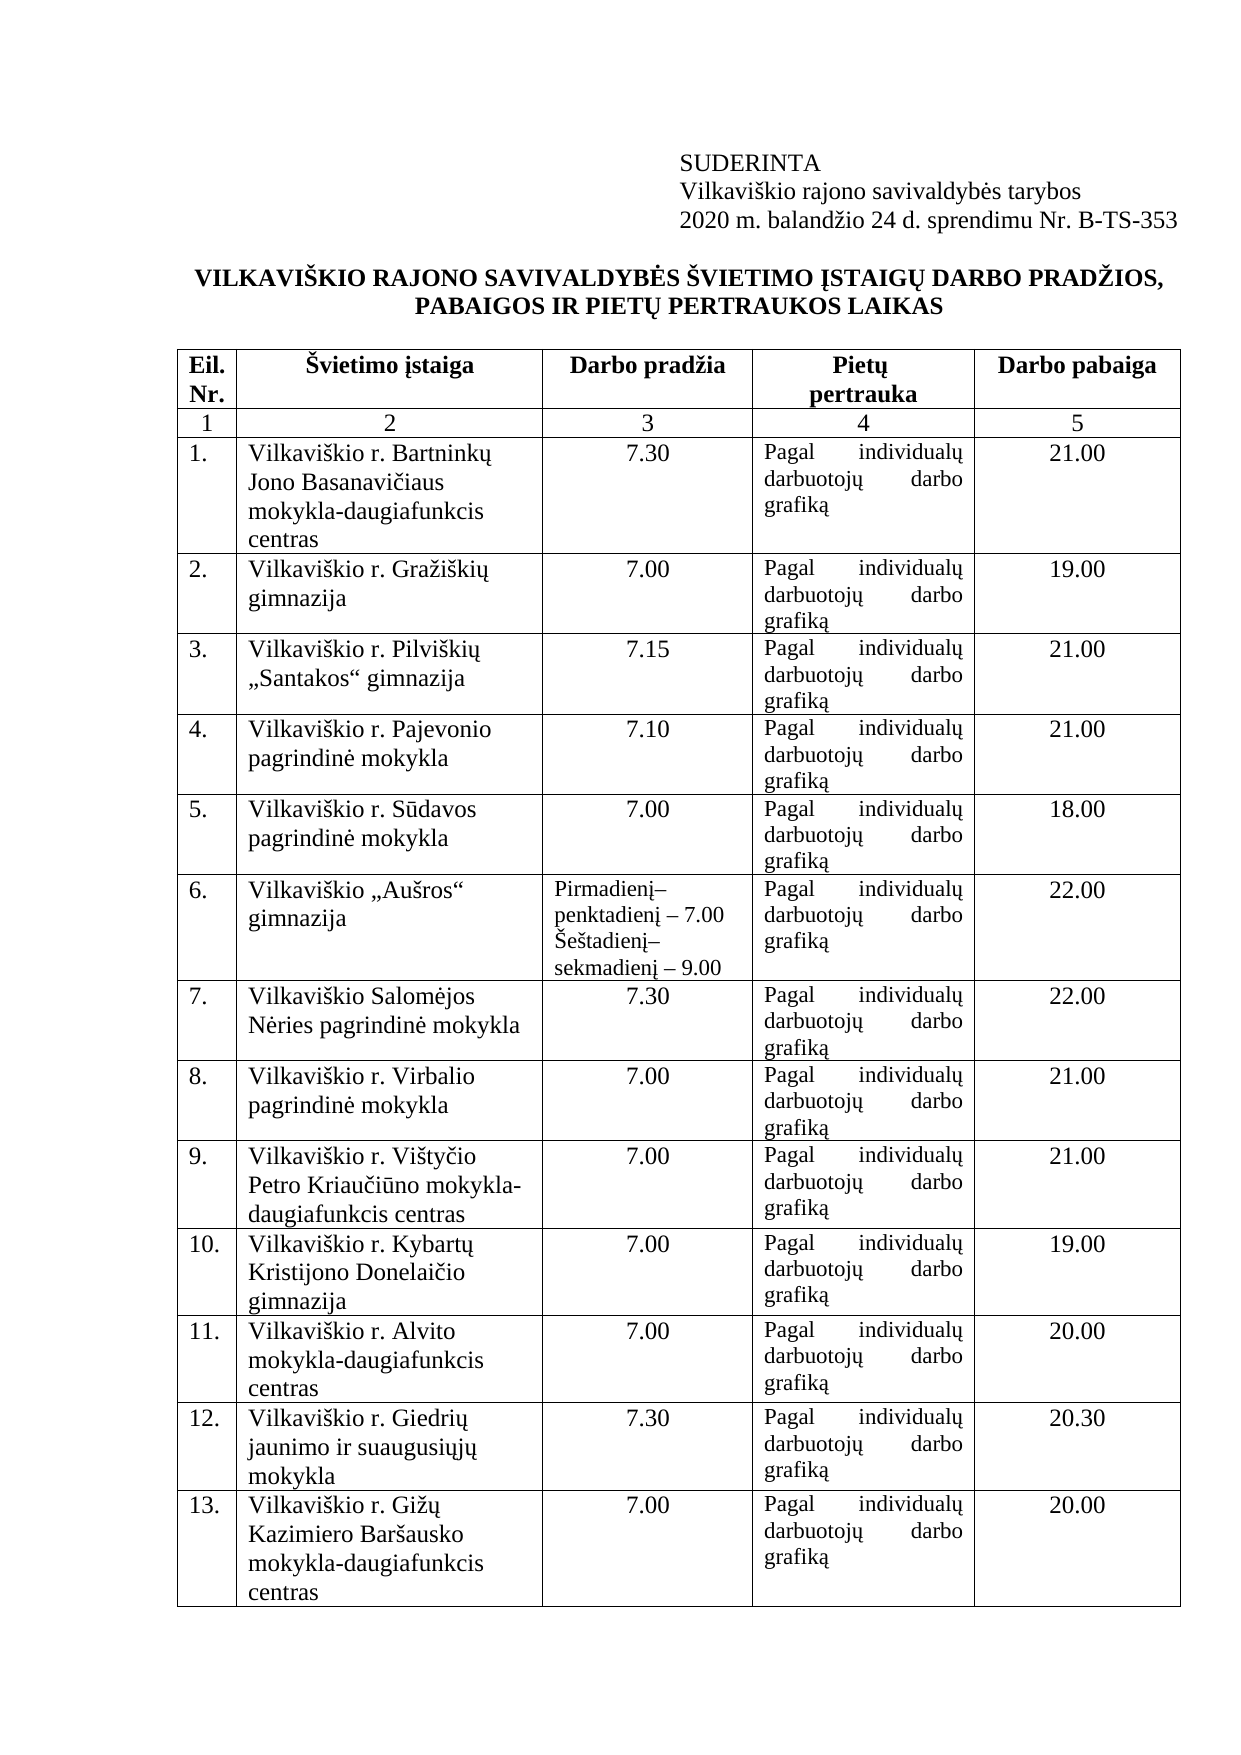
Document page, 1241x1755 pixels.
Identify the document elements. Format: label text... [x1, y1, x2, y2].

table_cell Pagal individualų darbuotojų darbo grafiką [753, 981, 974, 1060]
table_cell 7.00 [543, 1141, 752, 1228]
table_cell 7. [178, 981, 236, 1060]
table_cell Pagal individualų darbuotojų darbo grafiką [753, 634, 974, 713]
table_header Pietų pertrauka [753, 350, 974, 407]
table_cell 2 [237, 409, 542, 437]
table_cell Pagal individualų darbuotojų darbo grafiką [753, 1403, 974, 1489]
table_cell Vilkaviškio r. Kybartų Kristijono Donelaičio gimnazija [237, 1229, 542, 1315]
table_header Eil. Nr. [178, 350, 236, 407]
table_cell Pagal individualų darbuotojų darbo grafiką [753, 438, 974, 553]
table_header Darbo pradžia [543, 350, 752, 407]
table_cell 7.15 [543, 634, 752, 713]
table_cell 1 [178, 409, 236, 437]
table_cell Vilkaviškio „Aušros“ gimnazija [237, 875, 542, 980]
table_cell 10. [178, 1229, 236, 1315]
table_cell Vilkaviškio r. Sūdavos pagrindinė mokykla [237, 795, 542, 874]
table_cell 2. [178, 554, 236, 633]
table_cell 7.00 [543, 554, 752, 633]
table_cell Pagal individualų darbuotojų darbo grafiką [753, 554, 974, 633]
table_cell 7.00 [543, 795, 752, 874]
table_cell 7.30 [543, 981, 752, 1060]
table_cell 8. [178, 1061, 236, 1140]
table_cell 11. [178, 1316, 236, 1402]
table_cell 19.00 [975, 1229, 1180, 1315]
table_cell Pagal individualų darbuotojų darbo grafiką [753, 1491, 974, 1606]
table_cell Pagal individualų darbuotojų darbo grafiką [753, 875, 974, 980]
table_cell 3 [543, 409, 752, 437]
table_cell 7.30 [543, 438, 752, 553]
table_cell 21.00 [975, 438, 1180, 553]
table_cell 12. [178, 1403, 236, 1489]
table_cell Vilkaviškio r. Pajevonio pagrindinė mokykla [237, 715, 542, 793]
table_cell Pagal individualų darbuotojų darbo grafiką [753, 1316, 974, 1402]
table_cell Pagal individualų darbuotojų darbo grafiką [753, 795, 974, 874]
table_cell 21.00 [975, 715, 1180, 793]
table_cell 13. [178, 1491, 236, 1606]
table_cell Vilkaviškio r. Bartninkų Jono Basanavičiaus mokykla-daugiafunkcis centras [237, 438, 542, 553]
table_cell 21.00 [975, 634, 1180, 713]
table_cell Pagal individualų darbuotojų darbo grafiką [753, 1229, 974, 1315]
table_cell Vilkaviškio r. Giedrių jaunimo ir suaugusiųjų mokykla [237, 1403, 542, 1489]
table_cell 7.00 [543, 1061, 752, 1140]
table_cell 5 [975, 409, 1180, 437]
table_cell 1. [178, 438, 236, 553]
text 2020 m. balandžio 24 d. sprendimu Nr. B-TS-353 [177, 205, 1181, 234]
table_cell Vilkaviškio r. Gižų Kazimiero Baršausko mokykla-daugiafunkcis centras [237, 1491, 542, 1606]
table_cell Pagal individualų darbuotojų darbo grafiką [753, 1141, 974, 1228]
table_cell 7.00 [543, 1316, 752, 1402]
table_cell Vilkaviškio r. Gražiškių gimnazija [237, 554, 542, 633]
table_cell Vilkaviškio r. Alvito mokykla-daugiafunkcis centras [237, 1316, 542, 1402]
table_cell Vilkaviškio Salomėjos Nėries pagrindinė mokykla [237, 981, 542, 1060]
table_cell 4 [753, 409, 974, 437]
table_cell 9. [178, 1141, 236, 1228]
table_cell 22.00 [975, 981, 1180, 1060]
table_header Švietimo įstaiga [237, 350, 542, 407]
table_cell 7.00 [543, 1491, 752, 1606]
table_cell 21.00 [975, 1061, 1180, 1140]
table_cell Pirmadienį–penktadienį – 7.00 Šeštadienį– sekmadienį – 9.00 [543, 875, 752, 980]
table_cell 3. [178, 634, 236, 713]
table_cell 18.00 [975, 795, 1180, 874]
table_cell 22.00 [975, 875, 1180, 980]
table_cell 19.00 [975, 554, 1180, 633]
text SUDERINTA [177, 148, 1181, 176]
table_cell Pagal individualų darbuotojų darbo grafiką [753, 1061, 974, 1140]
table_cell 6. [178, 875, 236, 980]
table_cell Vilkaviškio r. Virbalio pagrindinė mokykla [237, 1061, 542, 1140]
table_cell 20.30 [975, 1403, 1180, 1489]
table_cell Vilkaviškio r. Pilviškių „Santakos“ gimnazija [237, 634, 542, 713]
table_cell 5. [178, 795, 236, 874]
table_cell Vilkaviškio r. Vištyčio Petro Kriaučiūno mokykla-daugiafunkcis centras [237, 1141, 542, 1228]
table_cell 7.00 [543, 1229, 752, 1315]
table_cell 21.00 [975, 1141, 1180, 1228]
table_cell 4. [178, 715, 236, 793]
table_cell Pagal individualų darbuotojų darbo grafiką [753, 715, 974, 793]
table_cell 20.00 [975, 1316, 1180, 1402]
table_cell 7.10 [543, 715, 752, 793]
table_header Darbo pabaiga [975, 350, 1180, 407]
text VILKAVIŠKIO RAJONO SAVIVALDYBĖS ŠVIETIMO ĮSTAIGŲ DARBO PRADŽIOS, PABAIGOS IR PIETŲ PERTRAUKOS LAIKAS [177, 263, 1181, 320]
text Vilkaviškio rajono savivaldybės tarybos [177, 176, 1181, 205]
table_cell 7.30 [543, 1403, 752, 1489]
table_cell 20.00 [975, 1491, 1180, 1606]
